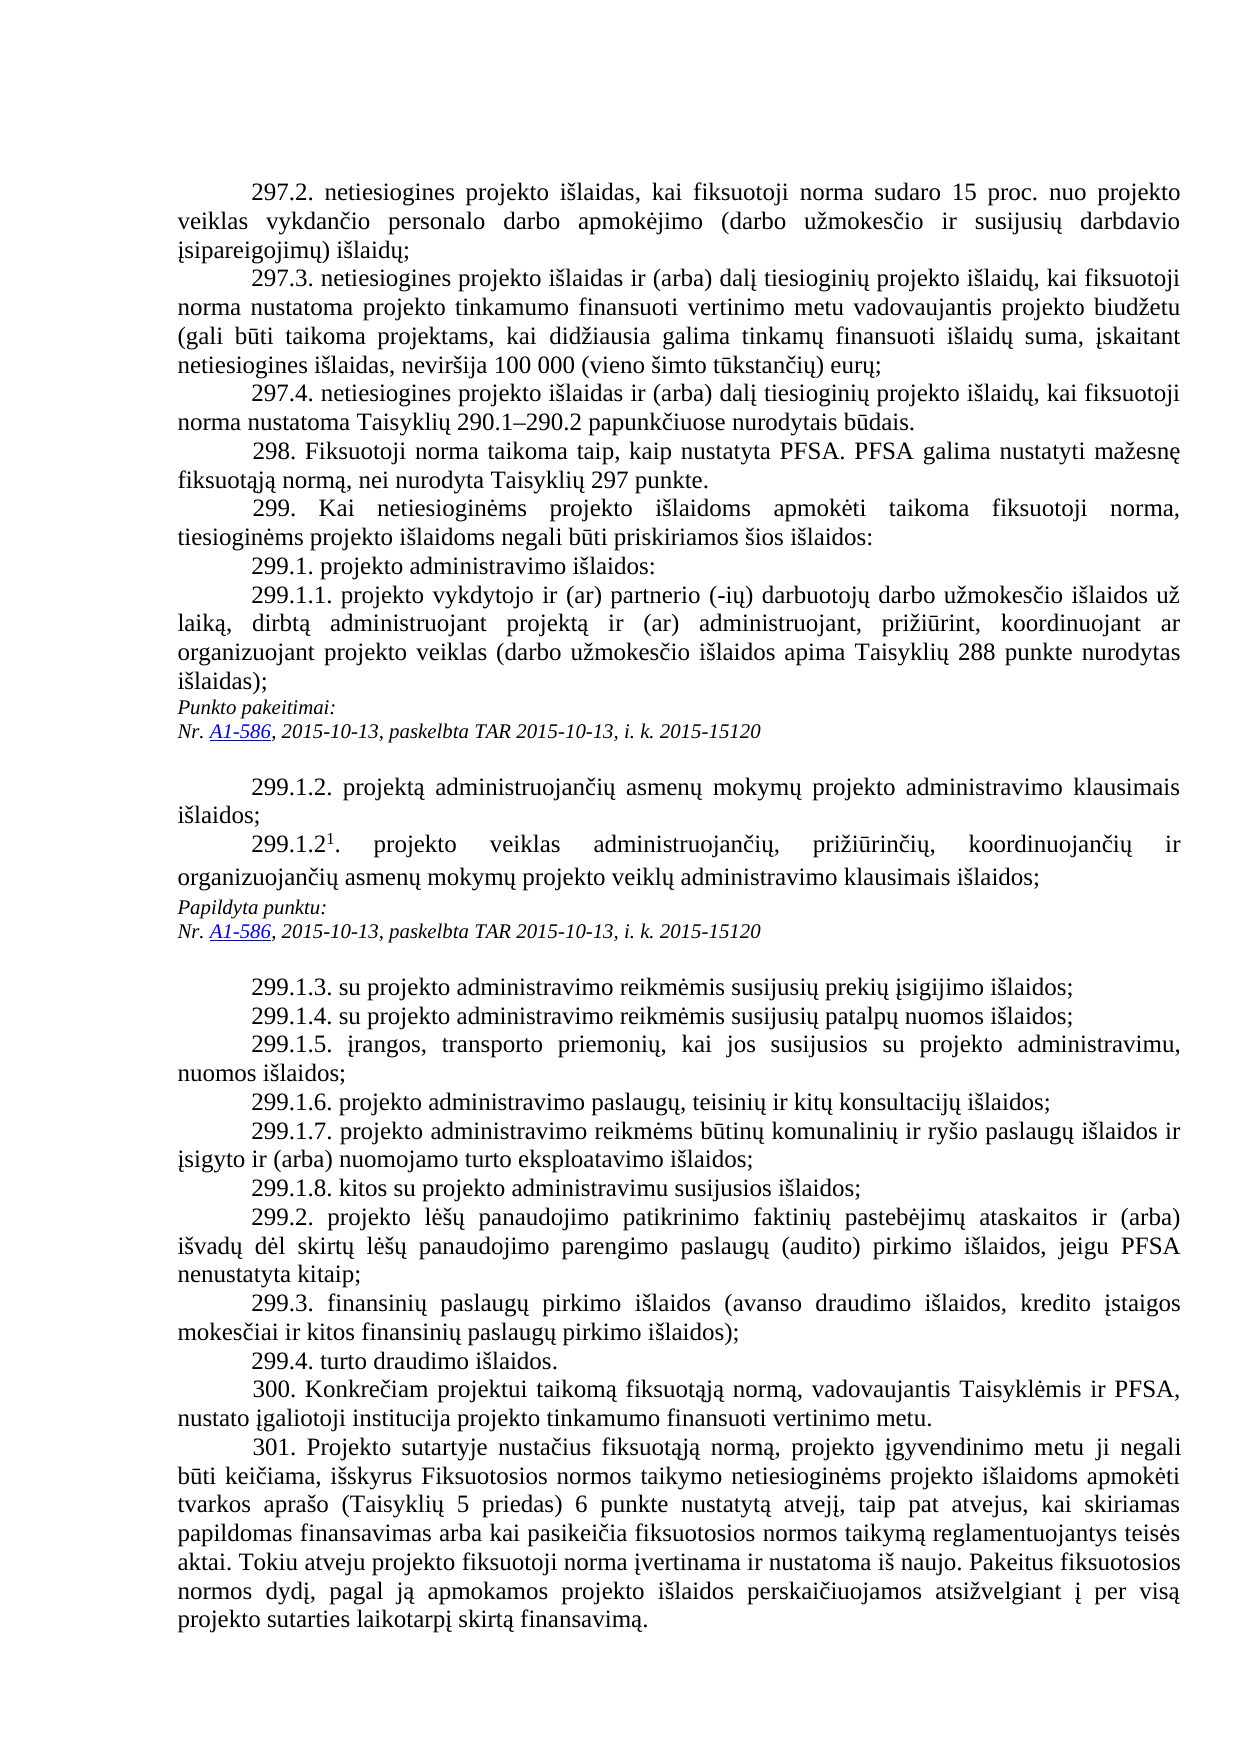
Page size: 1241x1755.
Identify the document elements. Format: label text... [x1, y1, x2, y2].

text 299. Kai netiesioginėms projekto išlaidoms apmokėti taikoma fiksuotoji norma, tiesioginėms projekto išlaidoms negali būti priskiriamos šios išlaidos: [177, 493, 1181, 551]
text 299.3. finansinių paslaugų pirkimo išlaidos (avanso draudimo išlaidos, kredito įstaigos mokesčiai ir kitos finansinių paslaugų pirkimo išlaidos); [177, 1288, 1181, 1346]
text 299.2. projekto lėšų panaudojimo patikrinimo faktinių pastebėjimų ataskaitos ir (arba) išvadų dėl skirtų lėšų panaudojimo parengimo paslaugų (audito) pirkimo išlaidos, jeigu PFSA nenustatyta kitaip; [177, 1202, 1181, 1288]
text Nr. A1-586, 2015-10-13, paskelbta TAR 2015-10-13, i. k. 2015-15120 [177, 719, 1181, 743]
text 300. Konkrečiam projektui taikomą fiksuotąją normą, vadovaujantis Taisyklėmis ir PFSA, nustato įgaliotoji institucija projekto tinkamumo finansuoti vertinimo metu. [177, 1374, 1181, 1432]
text 299.1.21. projekto veiklas administruojančių, prižiūrinčių, koordinuojančių ir organizuojančių asmenų mokymų projekto veiklų administravimo klausimais išlaidos; [177, 829, 1181, 891]
text 297.4. netiesiogines projekto išlaidas ir (arba) dalį tiesioginių projekto išlaidų, kai fiksuotoji norma nustatoma Taisyklių 290.1–290.2 papunkčiuose nurodytais būdais. [177, 378, 1181, 436]
text 299.1.8. kitos su projekto administravimu susijusios išlaidos; [177, 1173, 1181, 1202]
text 297.3. netiesiogines projekto išlaidas ir (arba) dalį tiesioginių projekto išlaidų, kai fiksuotoji norma nustatoma projekto tinkamumo finansuoti vertinimo metu vadovaujantis projekto biudžetu (gali būti taikoma projektams, kai didžiausia galima tinkamų finansuoti išlaidų suma, įskaitant netiesiogines išlaidas, neviršija 100 000 (vieno šimto tūkstančių) eurų; [177, 263, 1181, 378]
text 299.4. turto draudimo išlaidos. [177, 1346, 1181, 1374]
text 299.1.4. su projekto administravimo reikmėmis susijusių patalpų nuomos išlaidos; [177, 1001, 1181, 1029]
text 299.1.2. projektą administruojančių asmenų mokymų projekto administravimo klausimais išlaidos; [177, 772, 1181, 829]
text 299.1.3. su projekto administravimo reikmėmis susijusių prekių įsigijimo išlaidos; [177, 972, 1181, 1001]
text 299.1.6. projekto administravimo paslaugų, teisinių ir kitų konsultacijų išlaidos; [177, 1087, 1181, 1116]
text Punkto pakeitimai: [177, 695, 1181, 719]
text 299.1. projekto administravimo išlaidos: [177, 551, 1181, 580]
text 299.1.5. įrangos, transporto priemonių, kai jos susijusios su projekto administravimu, nuomos išlaidos; [177, 1029, 1181, 1087]
text 298. Fiksuotoji norma taikoma taip, kaip nustatyta PFSA. PFSA galima nustatyti mažesnę fiksuotąją normą, nei nurodyta Taisyklių 297 punkte. [177, 436, 1181, 493]
text Papildyta punktu: [177, 895, 1181, 919]
text 299.1.1. projekto vykdytojo ir (ar) partnerio (-ių) darbuotojų darbo užmokesčio išlaidos už laiką, dirbtą administruojant projektą ir (ar) administruojant, prižiūrint, koordinuojant ar organizuojant projekto veiklas (darbo užmokesčio išlaidos apima Taisyklių 288 punkte nurodytas išlaidas); [177, 580, 1181, 695]
text 297.2. netiesiogines projekto išlaidas, kai fiksuotoji norma sudaro 15 proc. nuo projekto veiklas vykdančio personalo darbo apmokėjimo (darbo užmokesčio ir susijusių darbdavio įsipareigojimų) išlaidų; [177, 177, 1181, 263]
text 301. Projekto sutartyje nustačius fiksuotąją normą, projekto įgyvendinimo metu ji negali būti keičiama, išskyrus Fiksuotosios normos taikymo netiesioginėms projekto išlaidoms apmokėti tvarkos aprašo (Taisyklių 5 priedas) 6 punkte nustatytą atvejį, taip pat atvejus, kai skiriamas papildomas finansavimas arba kai pasikeičia fiksuotosios normos taikymą reglamentuojantys teisės aktai. Tokiu atveju projekto fiksuotoji norma įvertinama ir nustatoma iš naujo. Pakeitus fiksuotosios normos dydį, pagal ją apmokamos projekto išlaidos perskaičiuojamos atsižvelgiant į per visą projekto sutarties laikotarpį skirtą finansavimą. [177, 1432, 1181, 1633]
text Nr. A1-586, 2015-10-13, paskelbta TAR 2015-10-13, i. k. 2015-15120 [177, 919, 1181, 943]
text 299.1.7. projekto administravimo reikmėms būtinų komunalinių ir ryšio paslaugų išlaidos ir įsigyto ir (arba) nuomojamo turto eksploatavimo išlaidos; [177, 1116, 1181, 1173]
